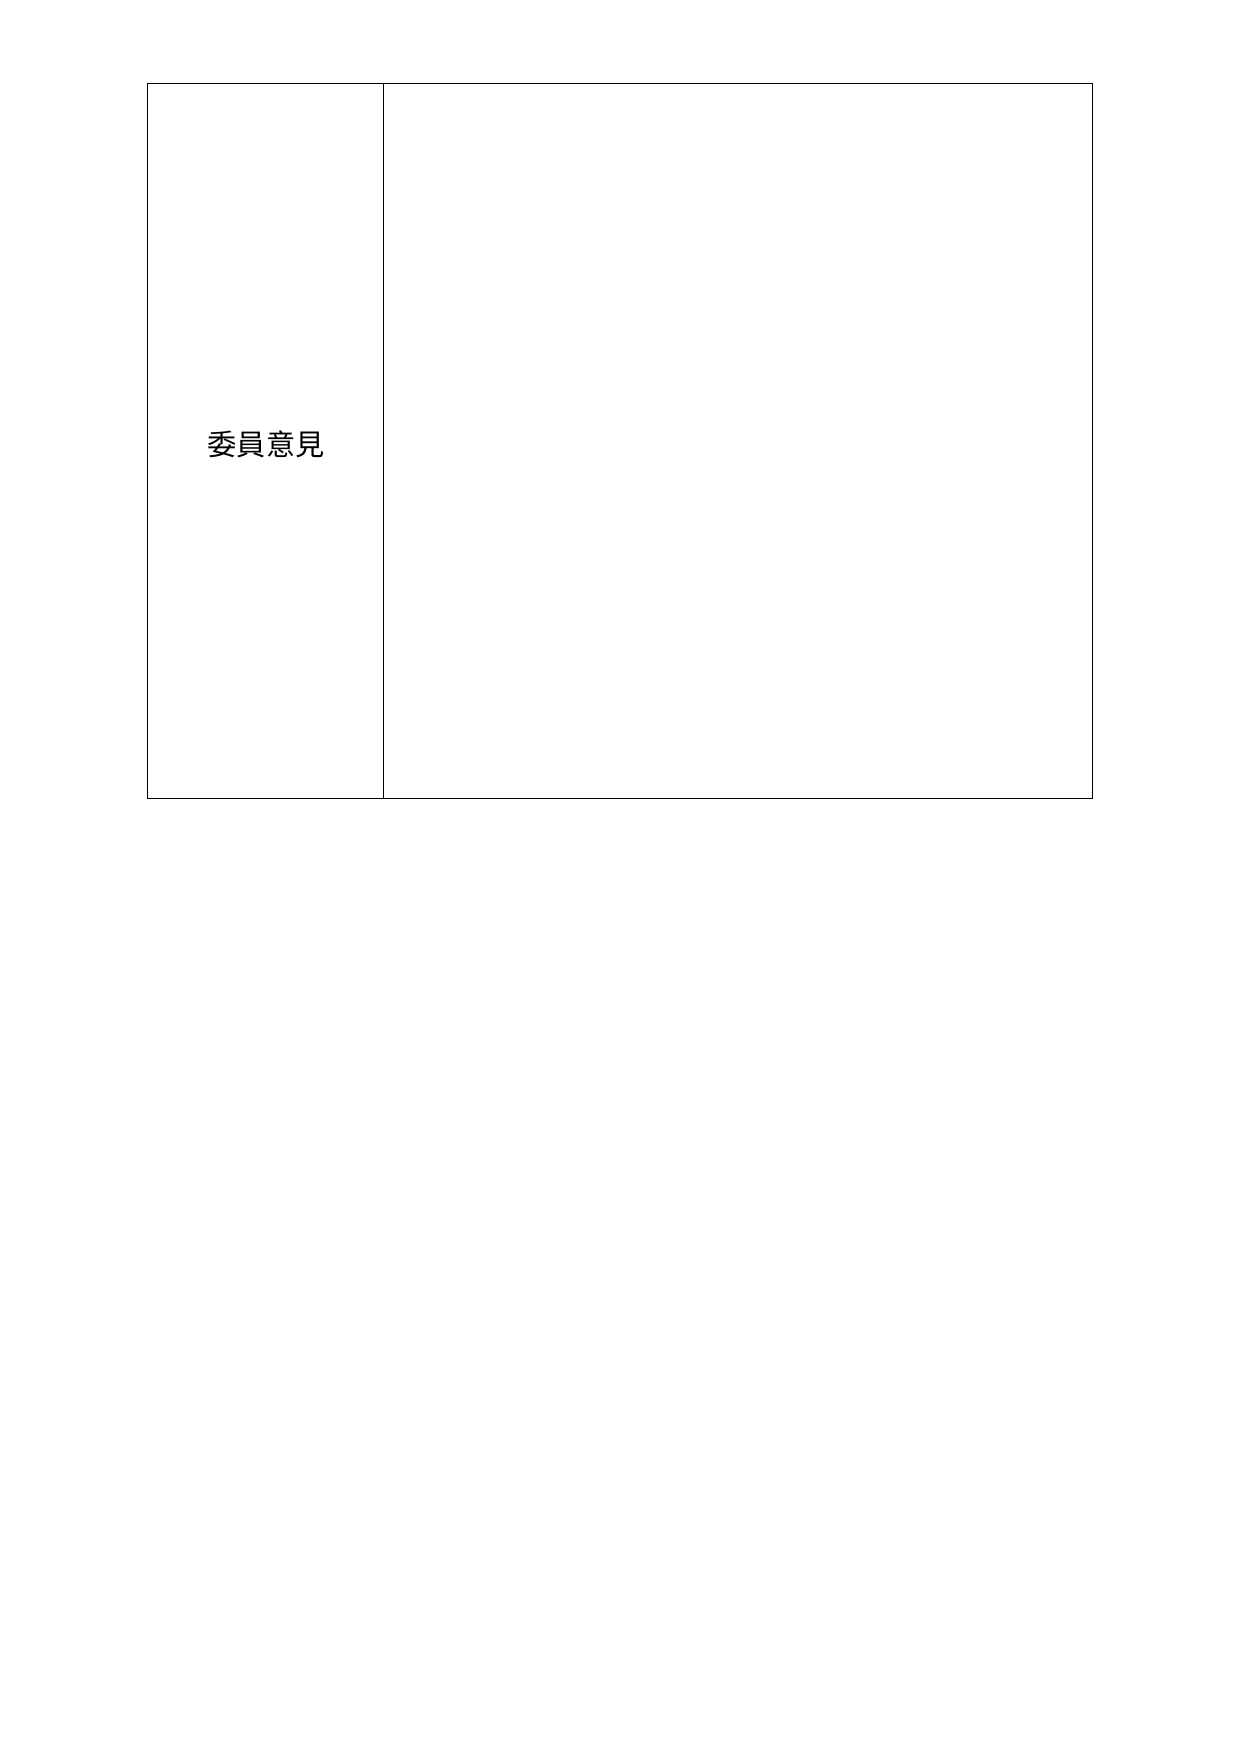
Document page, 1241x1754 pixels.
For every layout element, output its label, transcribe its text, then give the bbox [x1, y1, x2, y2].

table_cell 委員意見 [148, 84, 383, 798]
table_cell [384, 84, 1092, 798]
